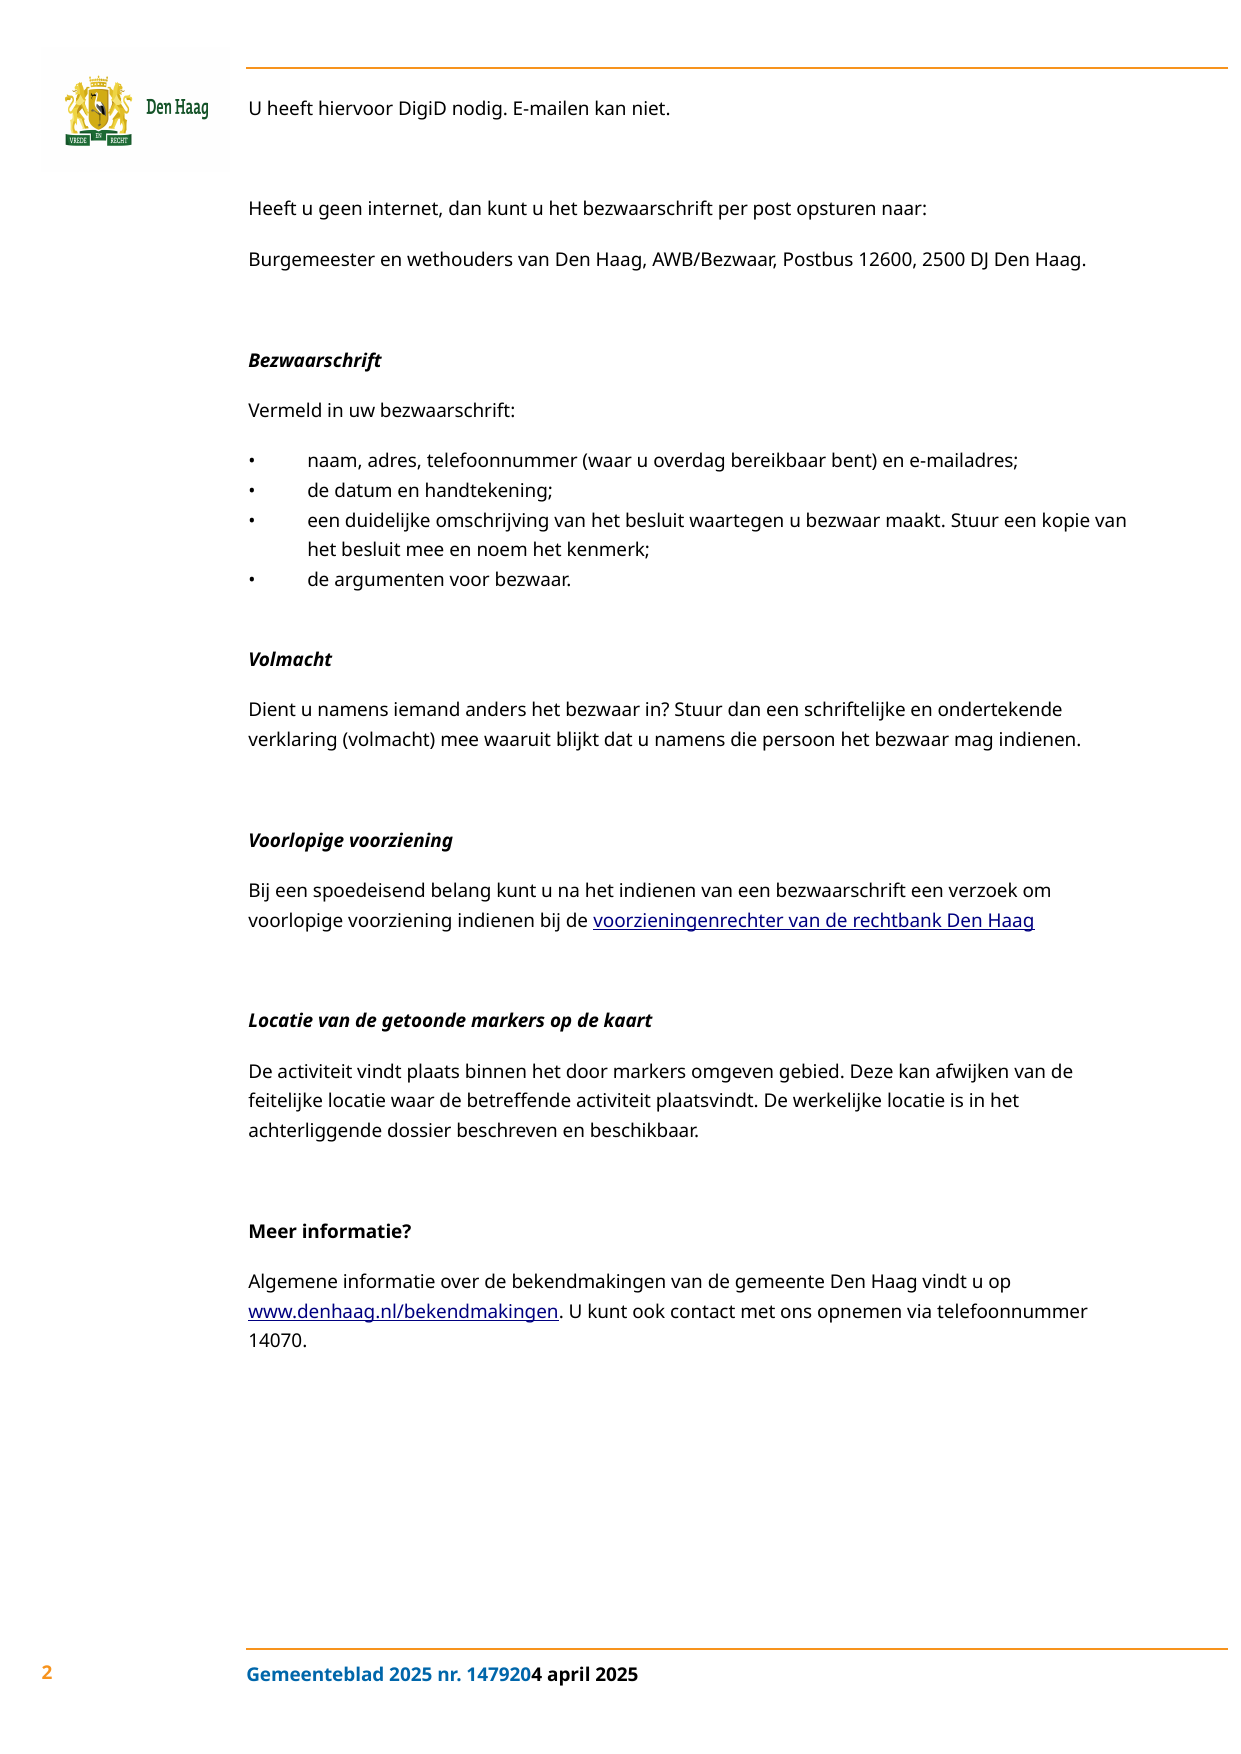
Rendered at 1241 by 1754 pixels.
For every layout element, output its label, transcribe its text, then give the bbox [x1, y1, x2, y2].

list de datum en handtekening; [248, 477, 1152, 503]
text Volmacht [248, 646, 1152, 672]
list een duidelijke omschrijving van het besluit waartegen u bezwaar maakt. Stuur een kopie van het besluit mee en noem het kenmerk; [248, 507, 1152, 562]
text De activiteit vindt plaats binnen het door markers omgeven gebied. Deze kan afwijken van de feitelijke locatie waar de betreffende activiteit plaatsvindt. De werkelijke locatie is in het achterliggende dossier beschreven en beschikbaar. [248, 1058, 1152, 1143]
list de argumenten voor bezwaar. [248, 566, 1152, 592]
text Bij een spoedeisend belang kunt u na het indienen van een bezwaarschrift een verzoek om voorlopige voorziening indienen bij de voorzieningenrechter van de rechtbank Den Haag [248, 877, 1152, 933]
list naam, adres, telefoonnummer (waar u overdag bereikbaar bent) en e-mailadres; [248, 448, 1152, 473]
text Vermeld in uw bezwaarschrift: [248, 397, 1152, 423]
text Meer informatie? [248, 1218, 1152, 1244]
text Voorlopige voorziening [248, 827, 1152, 853]
text Heeft u geen internet, dan kunt u het bezwaarschrift per post opsturen naar: [248, 196, 1152, 221]
text Locatie van de getoonde markers op de kaart [248, 1008, 1152, 1033]
text Dient u namens iemand anders het bezwaar in? Stuur dan een schriftelijke en ondertekende verklaring (volmacht) mee waaruit blijkt dat u namens die persoon het bezwaar mag indienen. [248, 696, 1152, 752]
text Burgemeester en wethouders van Den Haag, AWB/Bezwaar, Postbus 12600, 2500 DJ Den Haag. [248, 246, 1152, 272]
picture [41, 47, 231, 172]
text Algemene informatie over de bekendmakingen van de gemeente Den Haag vindt u op www.denhaag.nl/bekendmakingen. U kunt ook contact met ons opnemen via telefoonnummer 14070. [248, 1268, 1152, 1353]
text Bezwaarschrift [248, 347, 1152, 373]
text U heeft hiervoor DigiD nodig. E-mailen kan niet. [248, 95, 1152, 121]
